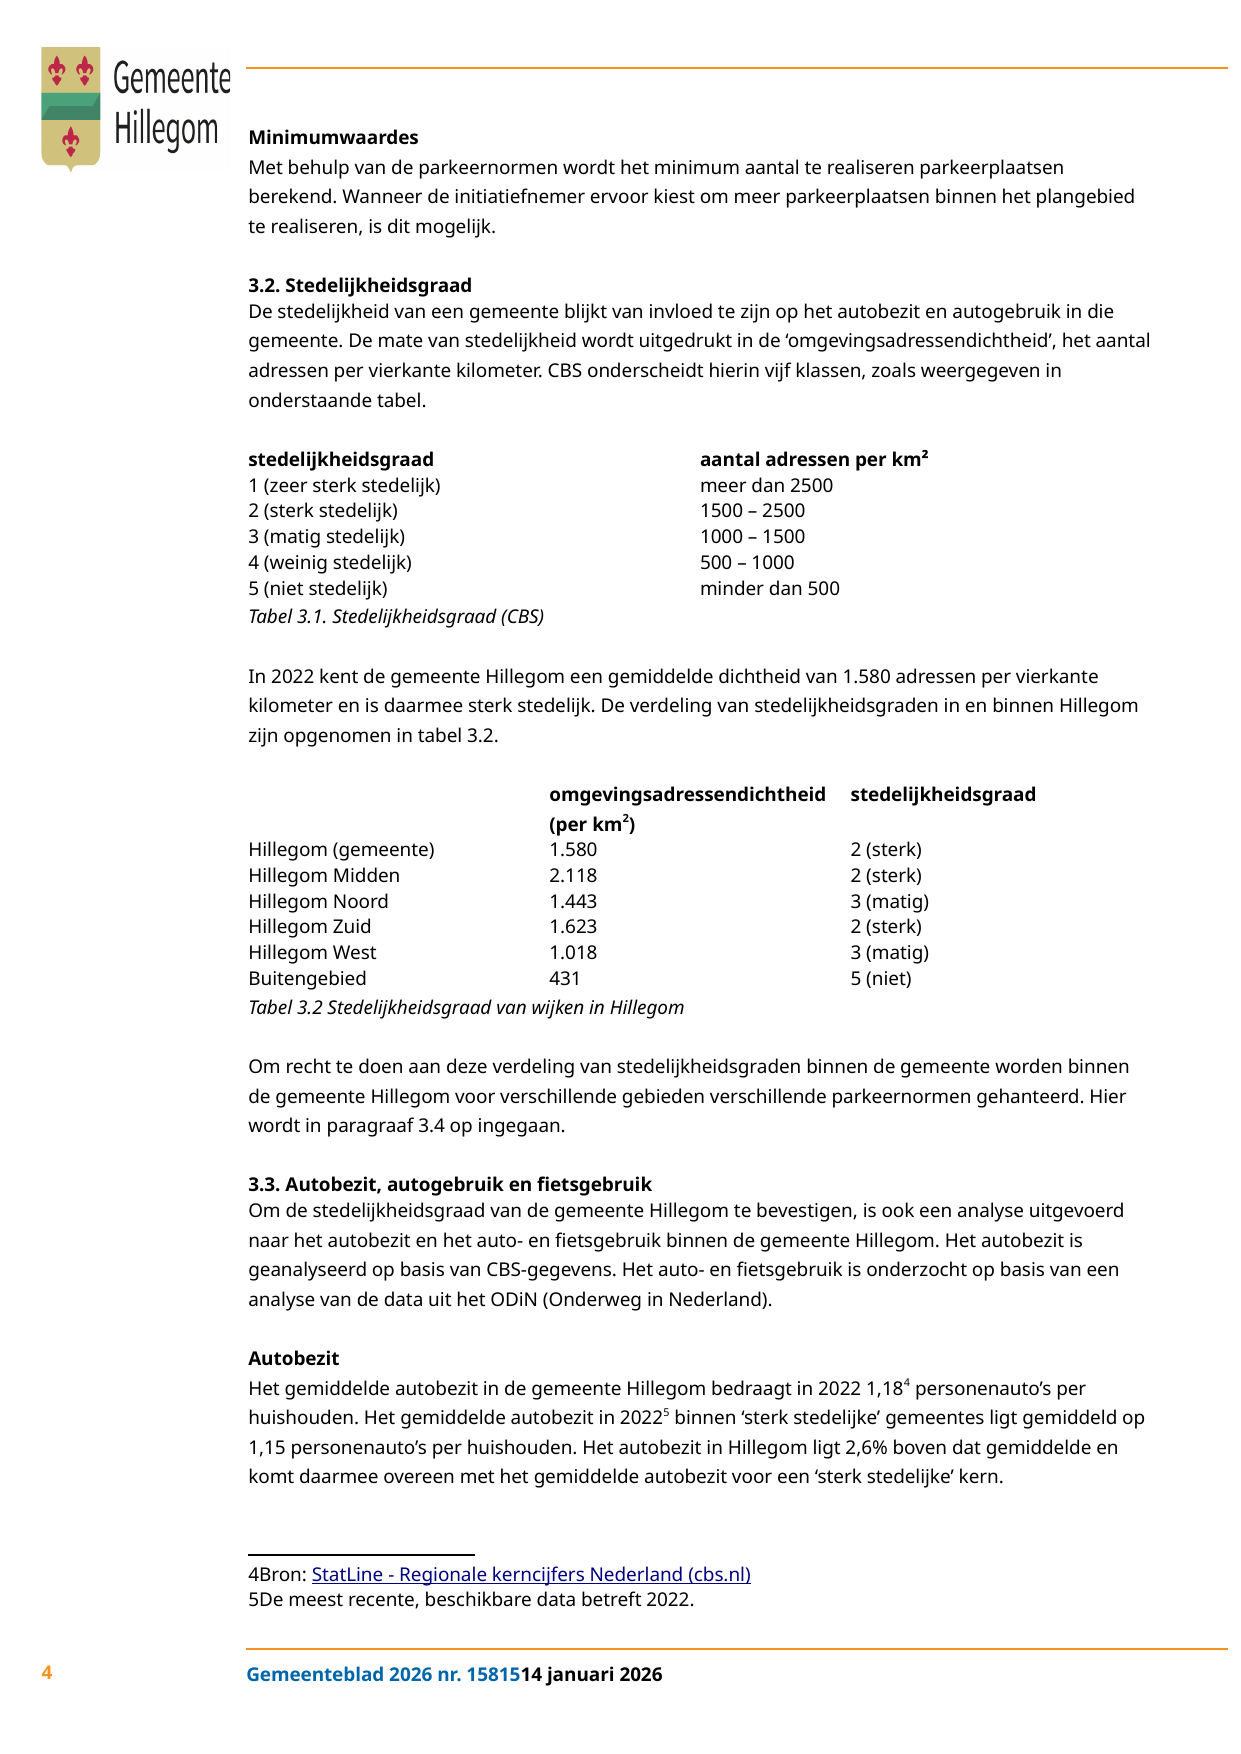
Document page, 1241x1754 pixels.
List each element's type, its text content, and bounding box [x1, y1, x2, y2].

table_cell 3 (matig) [850, 888, 1152, 914]
table_cell 4 (weinig stedelijk) [248, 549, 700, 575]
text 3.2. Stedelijkheidsgraad [248, 272, 1152, 298]
table_cell 431 [549, 965, 850, 991]
table_cell 2 (sterk) [850, 914, 1152, 939]
table_cell 5 (niet stedelijk) [248, 575, 700, 600]
text Minimumwaardes [248, 124, 1152, 150]
table_cell 500 – 1000 [700, 549, 1152, 575]
text Om de stedelijkheidsgraad van de gemeente Hillegom te bevestigen, is ook een analyse uitgevoerd naar het autobezit en het auto- en fietsgebruik binnen de gemeente Hillegom. Het autobezit is geanalyseerd op basis van CBS-gegevens. Het auto- en fietsgebruik is onderzocht op basis van een analyse van de data uit het ODiN (Onderweg in Nederland). [248, 1197, 1152, 1312]
text Bron: StatLine - Regionale kerncijfers Nederland (cbs.nl) [248, 1561, 1152, 1586]
table_cell 2.118 [549, 862, 850, 888]
text Tabel 3.1. Stedelijkheidsgraad (CBS) [248, 604, 1152, 629]
text De meest recente, beschikbare data betreft 2022. [248, 1586, 1152, 1612]
table_cell Hillegom Zuid [248, 914, 549, 939]
table_cell 1500 – 2500 [700, 498, 1152, 523]
table_cell 1.018 [549, 940, 850, 965]
text 3.3. Autobezit, autogebruik en fietsgebruik [248, 1172, 1152, 1197]
table_cell minder dan 500 [700, 575, 1152, 600]
table_cell Hillegom (gemeente) [248, 837, 549, 862]
table_cell 1.580 [549, 837, 850, 862]
table_cell meer dan 2500 [700, 472, 1152, 497]
table_cell 2 (sterk) [850, 862, 1152, 888]
table_cell Hillegom Midden [248, 862, 549, 888]
table_cell 5 (niet) [850, 965, 1152, 991]
table_cell 3 (matig stedelijk) [248, 523, 700, 549]
text Autobezit [248, 1345, 1152, 1371]
text In 2022 kent de gemeente Hillegom een gemiddelde dichtheid van 1.580 adressen per vierkante kilometer en is daarmee sterk stedelijk. De verdeling van stedelijkheidsgraden in en binnen Hillegom zijn opgenomen in tabel 3.2. [248, 663, 1152, 748]
table_cell 1.623 [549, 914, 850, 939]
table_cell Hillegom Noord [248, 888, 549, 914]
text Tabel 3.2 Stedelijkheidsgraad van wijken in Hillegom [248, 994, 1152, 1020]
table_header omgevingsadressendichtheid (per km2) [549, 781, 850, 837]
table_cell 2 (sterk) [850, 837, 1152, 862]
table_cell 3 (matig) [850, 940, 1152, 965]
table_cell 1000 – 1500 [700, 523, 1152, 549]
table_header stedelijkheidsgraad [248, 446, 700, 472]
table_cell 2 (sterk stedelijk) [248, 498, 700, 523]
picture [41, 47, 231, 172]
table_cell Hillegom West [248, 940, 549, 965]
table_cell 1 (zeer sterk stedelijk) [248, 472, 700, 497]
table_cell Buitengebied [248, 965, 549, 991]
table_cell 1.443 [549, 888, 850, 914]
table_header stedelijkheidsgraad [850, 781, 1152, 837]
text Het gemiddelde autobezit in de gemeente Hillegom bedraagt in 2022 1,18 personenauto’s per huishouden. Het gemiddelde autobezit in 2022 binnen ‘sterk stedelijke’ gemeentes ligt gemiddeld op 1,15 personenauto’s per huishouden. Het autobezit in Hillegom ligt 2,6% boven dat gemiddelde en komt daarmee overeen met het gemiddelde autobezit voor een ‘sterk stedelijke’ kern. [248, 1375, 1152, 1489]
table_header aantal adressen per km² [700, 446, 1152, 472]
text Om recht te doen aan deze verdeling van stedelijkheidsgraden binnen de gemeente worden binnen de gemeente Hillegom voor verschillende gebieden verschillende parkeernormen gehanteerd. Hier wordt in paragraaf 3.4 op ingegaan. [248, 1053, 1152, 1138]
text Met behulp van de parkeernormen wordt het minimum aantal te realiseren parkeerplaatsen berekend. Wanneer de initiatiefnemer ervoor kiest om meer parkeerplaatsen binnen het plangebied te realiseren, is dit mogelijk. [248, 154, 1152, 239]
text De stedelijkheid van een gemeente blijkt van invloed te zijn op het autobezit en autogebruik in die gemeente. De mate van stedelijkheid wordt uitgedrukt in de ‘omgevingsadressendichtheid’, het aantal adressen per vierkante kilometer. CBS onderscheidt hierin vijf klassen, zoals weergegeven in onderstaande tabel. [248, 298, 1152, 412]
table_header [248, 781, 549, 837]
